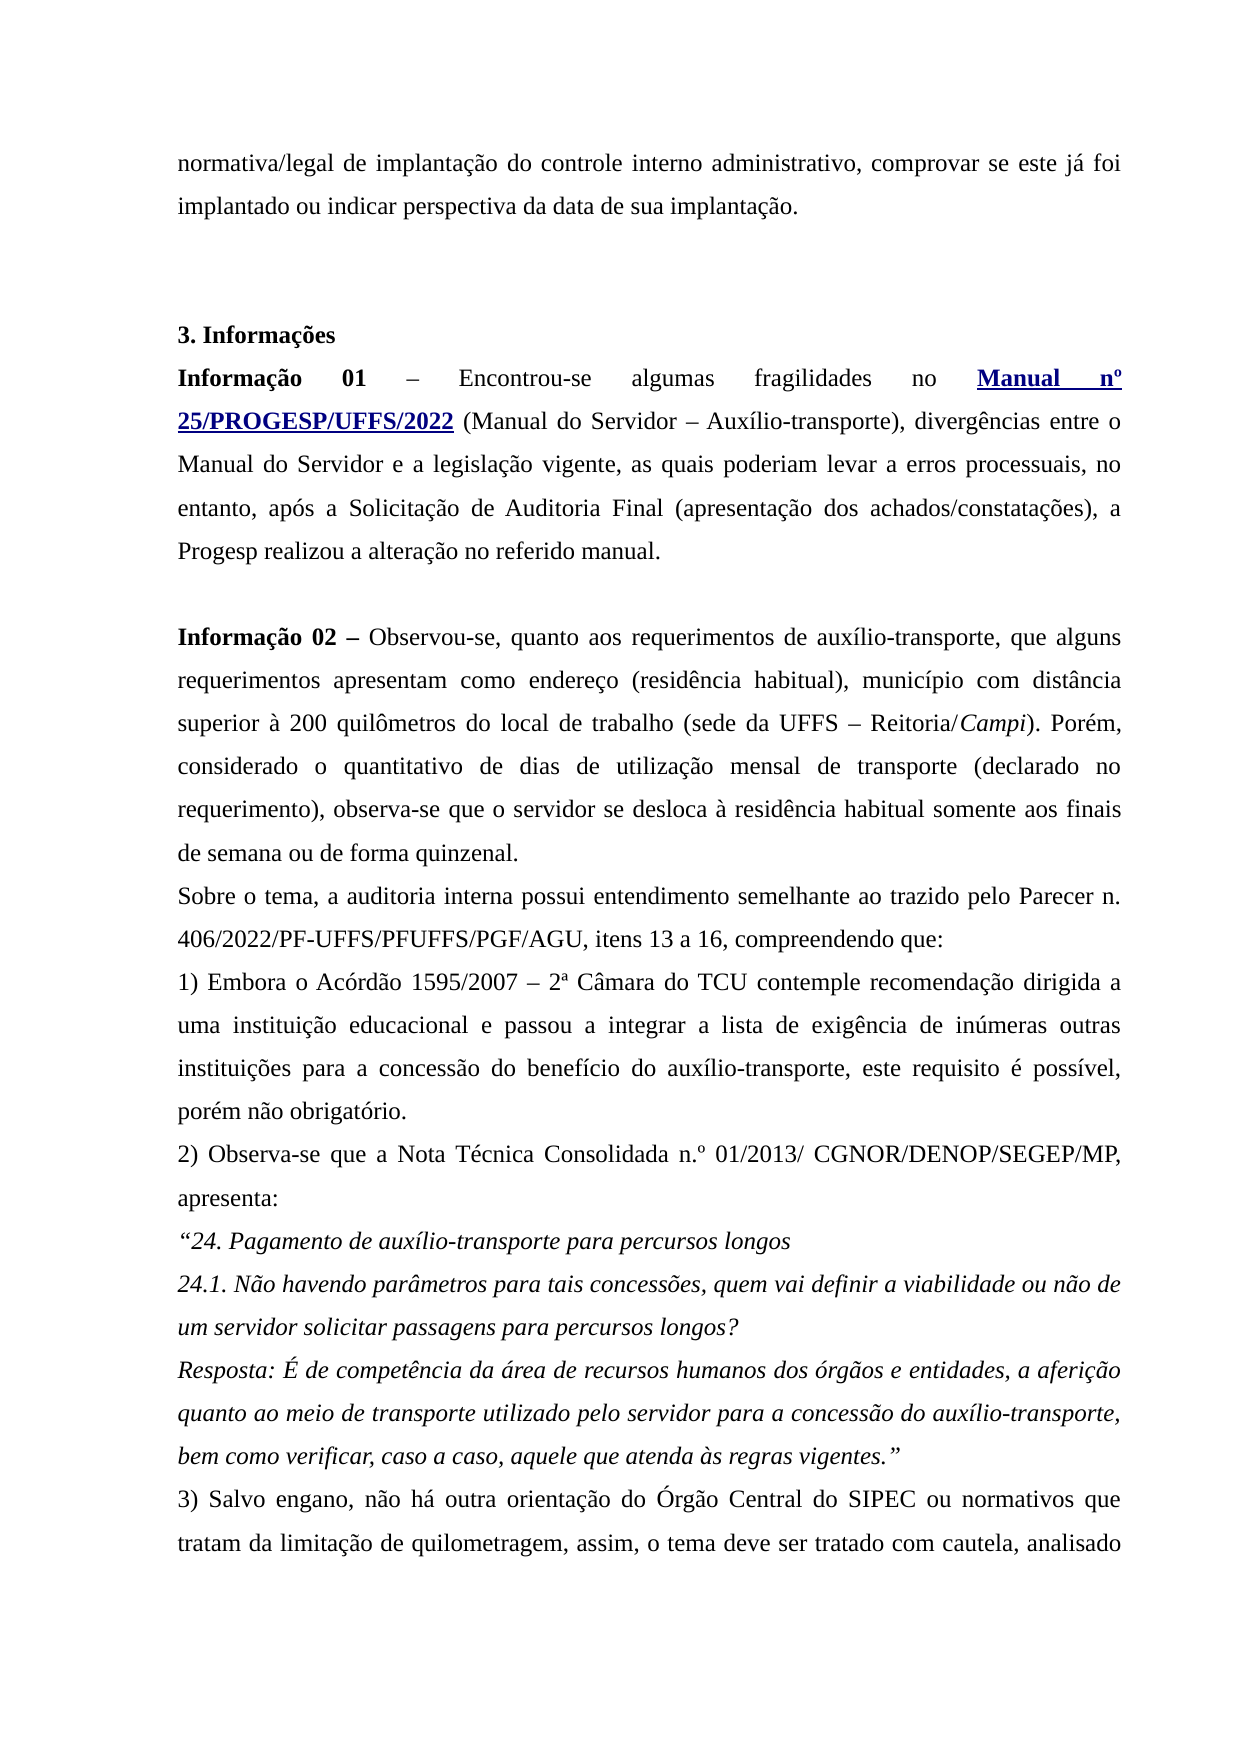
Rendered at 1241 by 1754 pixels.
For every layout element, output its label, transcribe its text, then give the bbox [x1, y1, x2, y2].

text 1) Embora o Acórdão 1595/2007 – 2ª Câmara do TCU contemple recomendação dirigida a uma instituição educacional e passou a integrar a lista de exigência de inúmeras outras instituições para a concessão do benefício do auxílio-transporte, este requisito é possível, porém não obrigatório. [177, 967, 1122, 1125]
text “24. Pagamento de auxílio-transporte para percursos longos [177, 1226, 1122, 1254]
text 24.1. Não havendo parâmetros para tais concessões, quem vai definir a viabilidade ou não de um servidor solicitar passagens para percursos longos? [177, 1269, 1122, 1341]
text normativa/legal de implantação do controle interno administrativo, comprovar se este já foi implantado ou indicar perspectiva da data de sua implantação. [177, 148, 1122, 219]
text Resposta: É de competência da área de recursos humanos dos órgãos e entidades, a aferição quanto ao meio de transporte utilizado pelo servidor para a concessão do auxílio-transporte, bem como verificar, caso a caso, aquele que atenda às regras vigentes.” [177, 1355, 1122, 1470]
text Sobre o tema, a auditoria interna possui entendimento semelhante ao trazido pelo Parecer n. 406/2022/PF-UFFS/PFUFFS/PGF/AGU, itens 13 a 16, compreendendo que: [177, 881, 1122, 953]
text Informação 01 – Encontrou-se algumas fragilidades no Manual nº 25/PROGESP/UFFS/2022 (Manual do Servidor – Auxílio-transporte), divergências entre o Manual do Servidor e a legislação vigente, as quais poderiam levar a erros processuais, no entanto, após a Solicitação de Auditoria Final (apresentação dos achados/constatações), a Progesp realizou a alteração no referido manual. [177, 363, 1122, 564]
subtitle 3. Informações [177, 320, 1122, 349]
text Informação 02 – Observou-se, quanto aos requerimentos de auxílio-transporte, que alguns requerimentos apresentam como endereço (residência habitual), município com distância superior à 200 quilômetros do local de trabalho (sede da UFFS – Reitoria/Campi). Porém, considerado o quantitativo de dias de utilização mensal de transporte (declarado no requerimento), observa-se que o servidor se desloca à residência habitual somente aos finais de semana ou de forma quinzenal. [177, 622, 1122, 866]
text 3) Salvo engano, não há outra orientação do Órgão Central do SIPEC ou normativos que tratam da limitação de quilometragem, assim, o tema deve ser tratado com cautela, analisado [177, 1484, 1122, 1556]
text 2) Observa-se que a Nota Técnica Consolidada n.º 01/2013/ CGNOR/DENOP/SEGEP/MP, apresenta: [177, 1139, 1122, 1211]
